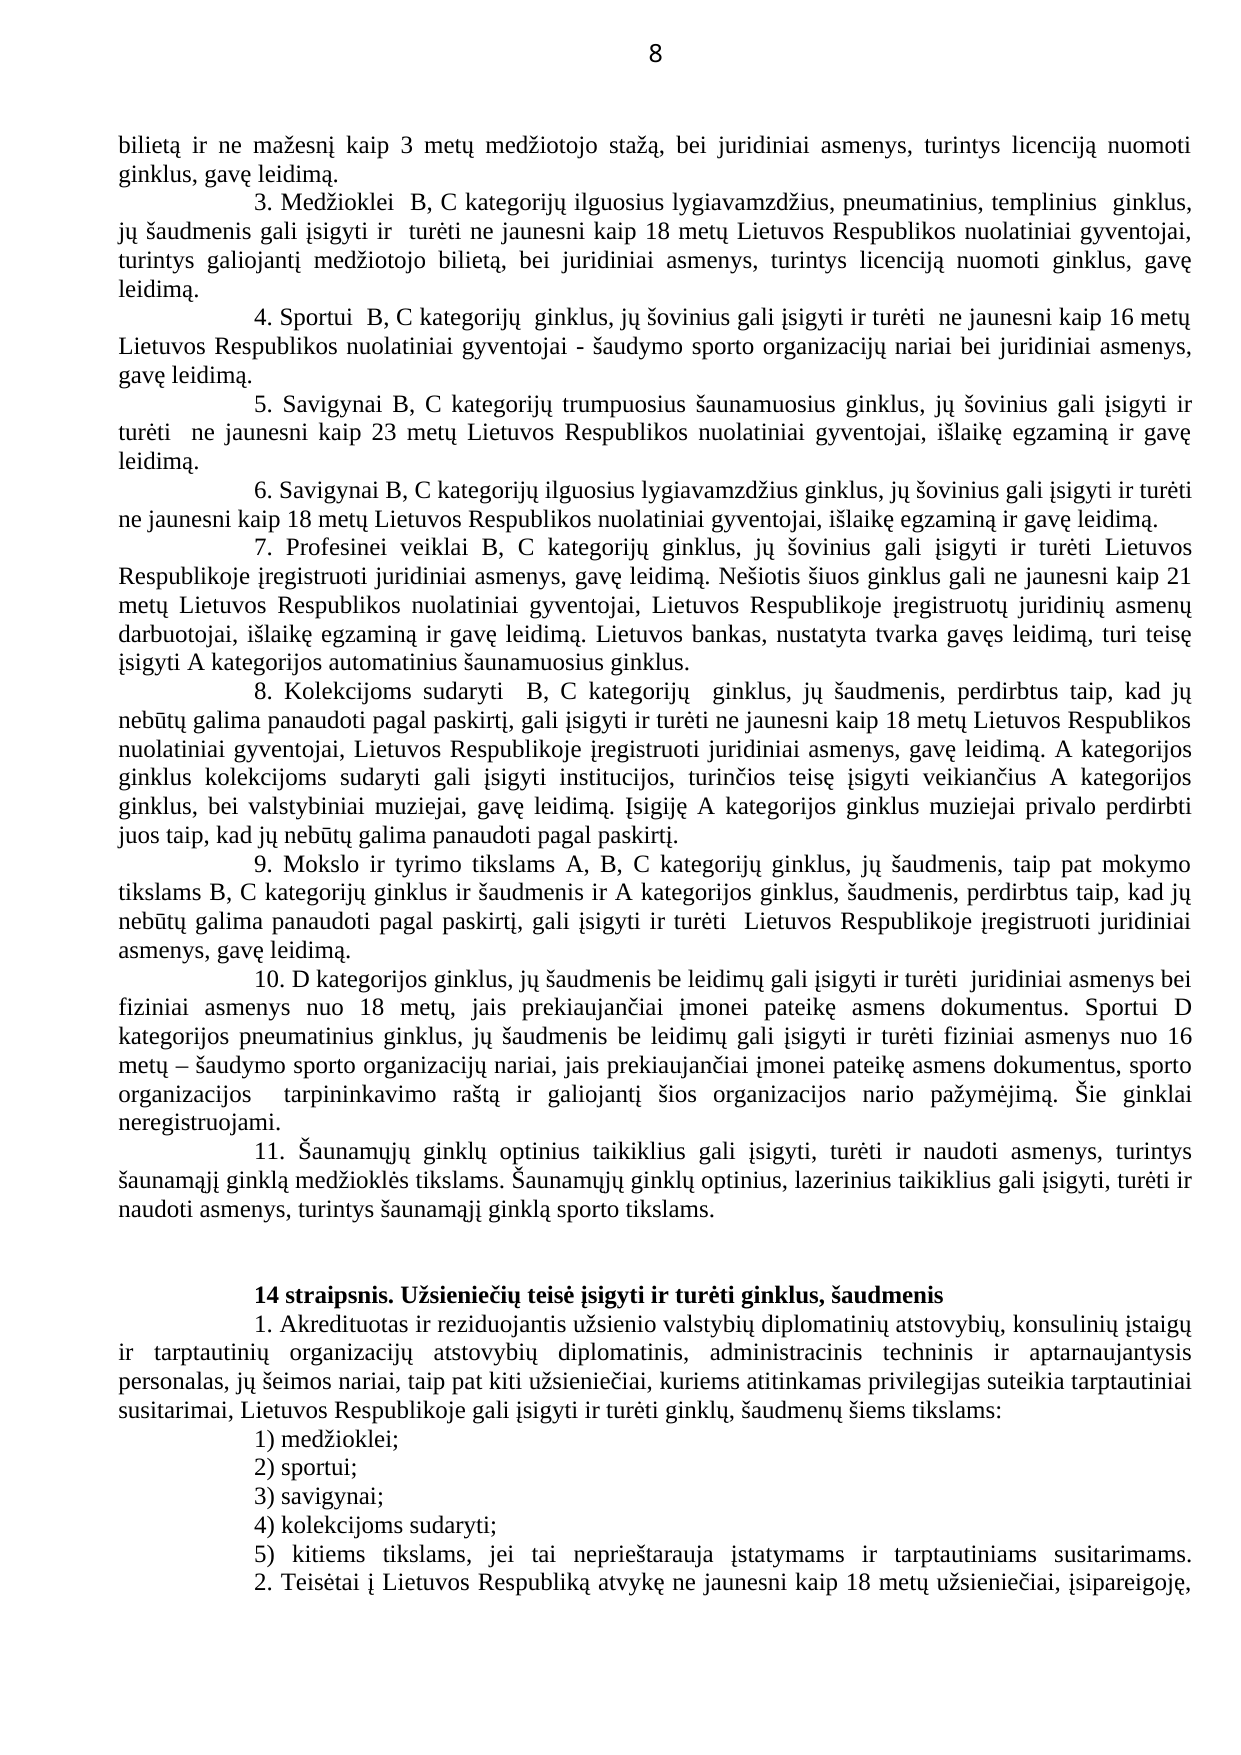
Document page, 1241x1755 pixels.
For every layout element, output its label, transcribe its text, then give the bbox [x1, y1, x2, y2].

text 2) sportui; [118, 1452, 1193, 1481]
text 1) medžioklei; [118, 1424, 1193, 1452]
text 10. D kategorijos ginklus, jų šaudmenis be leidimų gali įsigyti ir turėti juridiniai asmenys bei fiziniai asmenys nuo 18 metų, jais prekiaujančiai įmonei pateikę asmens dokumentus. Sportui D kategorijos pneumatinius ginklus, jų šaudmenis be leidimų gali įsigyti ir turėti fiziniai asmenys nuo 16 metų – šaudymo sporto organizacijų nariai, jais prekiaujančiai įmonei pateikę asmens dokumentus, sporto organizacijos tarpininkavimo raštą ir galiojantį šios organizacijos nario pažymėjimą. Šie ginklai neregistruojami. [118, 964, 1193, 1136]
text 5. Savigynai B, C kategorijų trumpuosius šaunamuosius ginklus, jų šovinius gali įsigyti ir turėti ne jaunesni kaip 23 metų Lietuvos Respublikos nuolatiniai gyventojai, išlaikę egzaminą ir gavę leidimą. [118, 389, 1193, 475]
text 5) kitiems tikslams, jei tai neprieštarauja įstatymams ir tarptautiniams susitarimams. 2. Teisėtai į Lietuvos Respubliką atvykę ne jaunesni kaip 18 metų užsieniečiai, įsipareigoję, [118, 1539, 1193, 1596]
text 9. Mokslo ir tyrimo tikslams A, B, C kategorijų ginklus, jų šaudmenis, taip pat mokymo tikslams B, C kategorijų ginklus ir šaudmenis ir A kategorijos ginklus, šaudmenis, perdirbtus taip, kad jų nebūtų galima panaudoti pagal paskirtį, gali įsigyti ir turėti Lietuvos Respublikoje įregistruoti juridiniai asmenys, gavę leidimą. [118, 849, 1193, 964]
text 6. Savigynai B, C kategorijų ilguosius lygiavamzdžius ginklus, jų šovinius gali įsigyti ir turėti ne jaunesni kaip 18 metų Lietuvos Respublikos nuolatiniai gyventojai, išlaikę egzaminą ir gavę leidimą. [118, 475, 1193, 532]
text 7. Profesinei veiklai B, C kategorijų ginklus, jų šovinius gali įsigyti ir turėti Lietuvos Respublikoje įregistruoti juridiniai asmenys, gavę leidimą. Nešiotis šiuos ginklus gali ne jaunesni kaip 21 metų Lietuvos Respublikos nuolatiniai gyventojai, Lietuvos Respublikoje įregistruotų juridinių asmenų darbuotojai, išlaikę egzaminą ir gavę leidimą. Lietuvos bankas, nustatyta tvarka gavęs leidimą, turi teisę įsigyti A kategorijos automatinius šaunamuosius ginklus. [118, 532, 1193, 676]
text 14 straipsnis. Užsieniečių teisė įsigyti ir turėti ginklus, šaudmenis [118, 1280, 1193, 1309]
text 11. Šaunamųjų ginklų optinius taikiklius gali įsigyti, turėti ir naudoti asmenys, turintys šaunamąjį ginklą medžioklės tikslams. Šaunamųjų ginklų optinius, lazerinius taikiklius gali įsigyti, turėti ir naudoti asmenys, turintys šaunamąjį ginklą sporto tikslams. [118, 1136, 1193, 1222]
text 1. Akredituotas ir reziduojantis užsienio valstybių diplomatinių atstovybių, konsulinių įstaigų ir tarptautinių organizacijų atstovybių diplomatinis, administracinis techninis ir aptarnaujantysis personalas, jų šeimos nariai, taip pat kiti užsieniečiai, kuriems atitinkamas privilegijas suteikia tarptautiniai susitarimai, Lietuvos Respublikoje gali įsigyti ir turėti ginklų, šaudmenų šiems tikslams: [118, 1309, 1193, 1424]
text 3. Medžioklei B, C kategorijų ilguosius lygiavamzdžius, pneumatinius, templinius ginklus, jų šaudmenis gali įsigyti ir turėti ne jaunesni kaip 18 metų Lietuvos Respublikos nuolatiniai gyventojai, turintys galiojantį medžiotojo bilietą, bei juridiniai asmenys, turintys licenciją nuomoti ginklus, gavę leidimą. [118, 187, 1193, 302]
text 8. Kolekcijoms sudaryti B, C kategorijų ginklus, jų šaudmenis, perdirbtus taip, kad jų nebūtų galima panaudoti pagal paskirtį, gali įsigyti ir turėti ne jaunesni kaip 18 metų Lietuvos Respublikos nuolatiniai gyventojai, Lietuvos Respublikoje įregistruoti juridiniai asmenys, gavę leidimą. A kategorijos ginklus kolekcijoms sudaryti gali įsigyti institucijos, turinčios teisę įsigyti veikiančius A kategorijos ginklus, bei valstybiniai muziejai, gavę leidimą. Įsigiję A kategorijos ginklus muziejai privalo perdirbti juos taip, kad jų nebūtų galima panaudoti pagal paskirtį. [118, 676, 1193, 849]
text 3) savigynai; [118, 1481, 1193, 1510]
text 4. Sportui B, C kategorijų ginklus, jų šovinius gali įsigyti ir turėti ne jaunesni kaip 16 metų Lietuvos Respublikos nuolatiniai gyventojai - šaudymo sporto organizacijų nariai bei juridiniai asmenys, gavę leidimą. [118, 302, 1193, 389]
text 4) kolekcijoms sudaryti; [118, 1510, 1193, 1539]
text bilietą ir ne mažesnį kaip 3 metų medžiotojo stažą, bei juridiniai asmenys, turintys licenciją nuomoti ginklus, gavę leidimą. [118, 130, 1193, 187]
